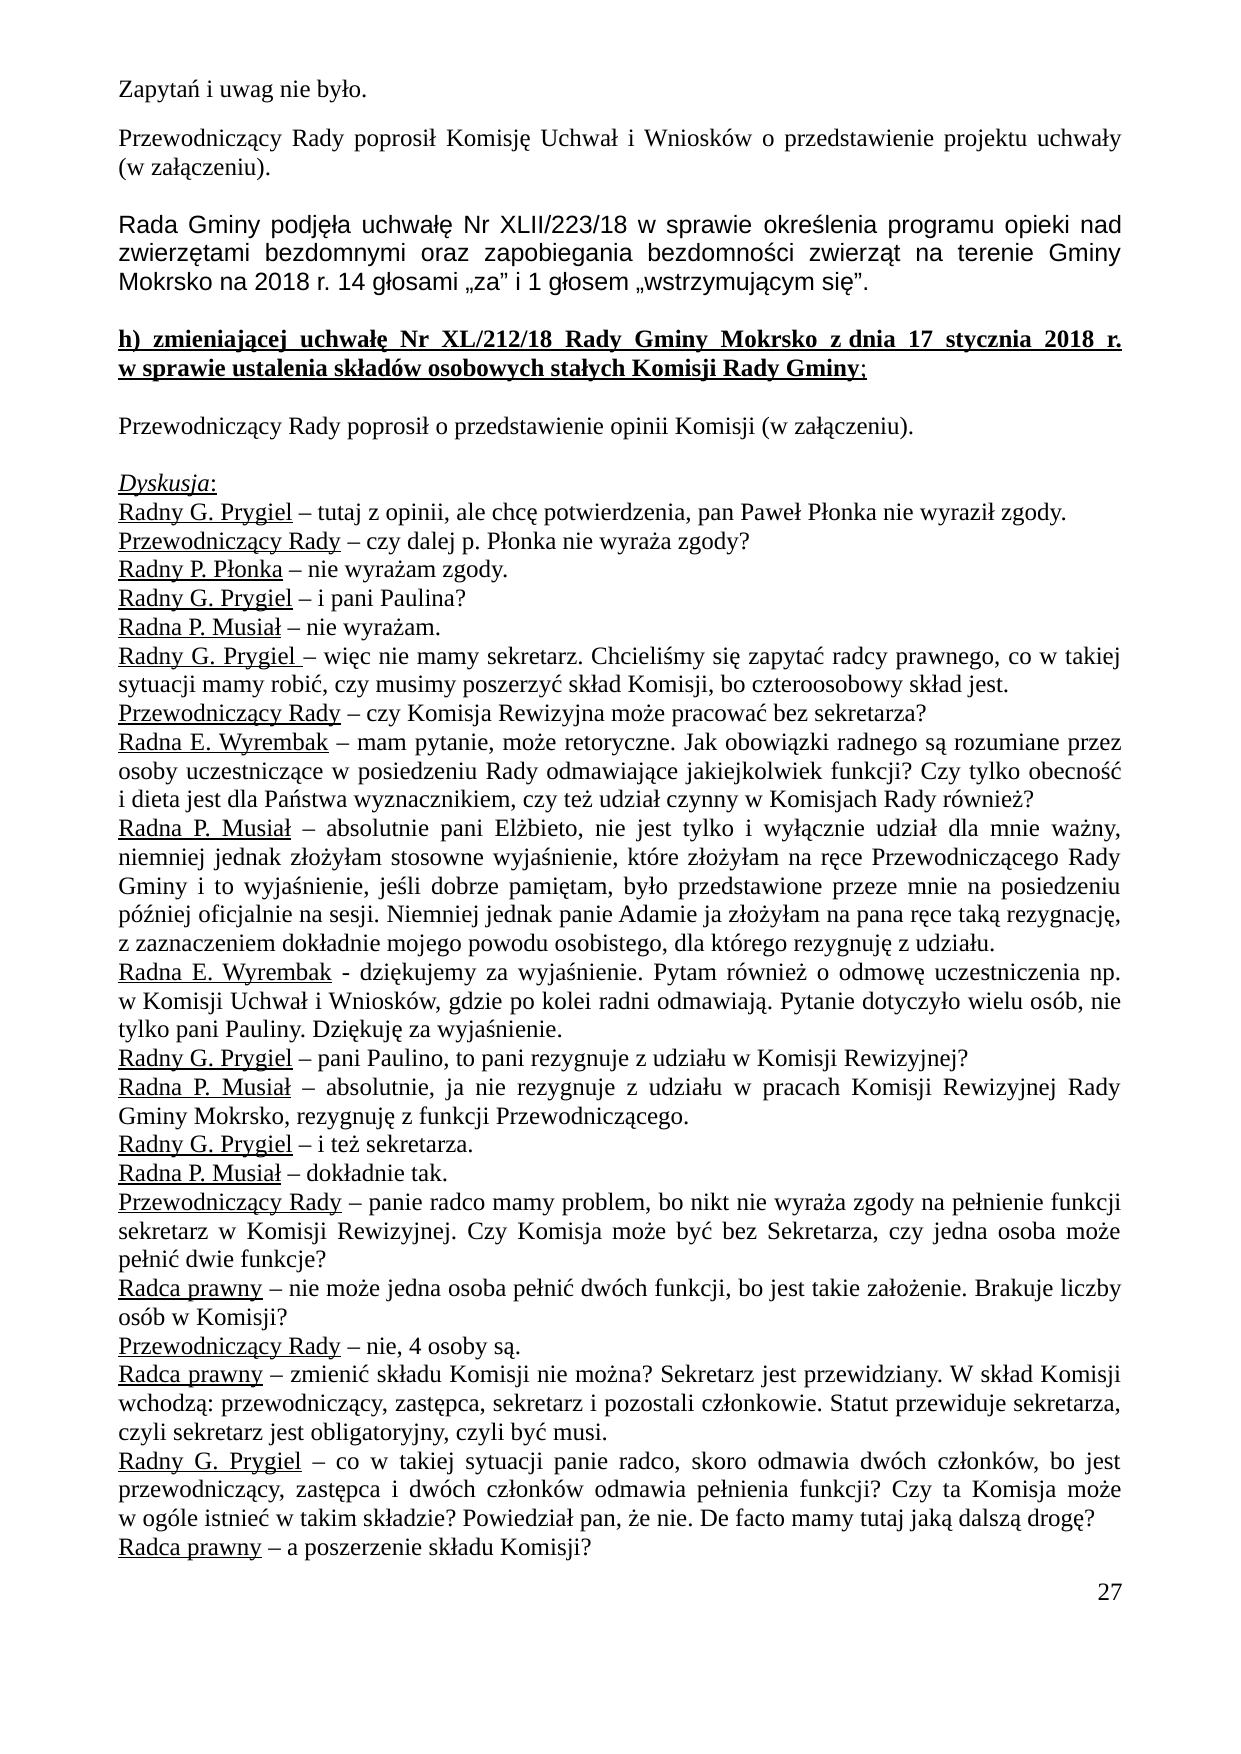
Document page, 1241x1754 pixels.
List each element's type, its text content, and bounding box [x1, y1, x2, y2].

text Radny G. Prygiel – pani Paulino, to pani rezygnuje z udziału w Komisji Rewizyjnej? [118, 1043, 1122, 1072]
text Radna E. Wyrembak - dziękujemy za wyjaśnienie. Pytam również o odmowę uczestniczenia np. w Komisji Uchwał i Wniosków, gdzie po kolei radni odmawiają. Pytanie dotyczyło wielu osób, nie tylko pani Pauliny. Dziękuję za wyjaśnienie. [118, 957, 1122, 1043]
text Radny G. Prygiel – co w takiej sytuacji panie radco, skoro odmawia dwóch członków, bo jest przewodniczący, zastępca i dwóch członków odmawia pełnienia funkcji? Czy ta Komisja może w ogóle istnieć w takim składzie? Powiedział pan, że nie. De facto mamy tutaj jaką dalszą drogę? [118, 1446, 1122, 1532]
text Przewodniczący Rady – panie radco mamy problem, bo nikt nie wyraża zgody na pełnienie funkcji sekretarz w Komisji Rewizyjnej. Czy Komisja może być bez Sekretarza, czy jedna osoba może pełnić dwie funkcje? [118, 1187, 1122, 1273]
text Radca prawny – nie może jedna osoba pełnić dwóch funkcji, bo jest takie założenie. Brakuje liczby osób w Komisji? [118, 1273, 1122, 1331]
text Rada Gminy podjęła uchwałę Nr XLII/223/18 w sprawie określenia programu opieki nad zwierzętami bezdomnymi oraz zapobiegania bezdomności zwierząt na terenie Gminy Mokrsko na 2018 r. 14 głosami „za” i 1 głosem „wstrzymującym się”. [118, 209, 1122, 296]
text Przewodniczący Rady – czy dalej p. Płonka nie wyraża zgody? [118, 526, 1122, 554]
text Radna P. Musiał – nie wyrażam. [118, 612, 1122, 641]
text Radny G. Prygiel – i pani Paulina? [118, 583, 1122, 612]
text Radna P. Musiał – absolutnie pani Elżbieto, nie jest tylko i wyłącznie udział dla mnie ważny, niemniej jednak złożyłam stosowne wyjaśnienie, które złożyłam na ręce Przewodniczącego Rady Gminy i to wyjaśnienie, jeśli dobrze pamiętam, było przedstawione przeze mnie na posiedzeniu później oficjalnie na sesji. Niemniej jednak panie Adamie ja złożyłam na pana ręce taką rezygnację, z zaznaczeniem dokładnie mojego powodu osobistego, dla którego rezygnuję z udziału. [118, 813, 1122, 957]
text Radna P. Musiał – dokładnie tak. [118, 1158, 1122, 1187]
text Radca prawny – zmienić składu Komisji nie można? Sekretarz jest przewidziany. W skład Komisji wchodzą: przewodniczący, zastępca, sekretarz i pozostali członkowie. Statut przewiduje sekretarza, czyli sekretarz jest obligatoryjny, czyli być musi. [118, 1359, 1122, 1446]
text Zapytań i uwag nie było. [118, 74, 1122, 102]
text Dyskusja: [118, 468, 1122, 497]
text Przewodniczący Rady – nie, 4 osoby są. [118, 1331, 1122, 1359]
text h) zmieniającej uchwałę Nr XL/212/18 Rady Gminy Mokrsko z dnia 17 stycznia 2018 r. [118, 324, 1122, 349]
text Radna E. Wyrembak – mam pytanie, może retoryczne. Jak obowiązki radnego są rozumiane przez osoby uczestniczące w posiedzeniu Rady odmawiające jakiejkolwiek funkcji? Czy tylko obecność i dieta jest dla Państwa wyznacznikiem, czy też udział czynny w Komisjach Rady również? [118, 727, 1122, 813]
text Radny P. Płonka – nie wyrażam zgody. [118, 554, 1122, 583]
text Przewodniczący Rady poprosił o przedstawienie opinii Komisji (w załączeniu). [118, 411, 1122, 439]
text Radny G. Prygiel – i też sekretarza. [118, 1129, 1122, 1158]
text w sprawie ustalenia składów osobowych stałych Komisji Rady Gminy; [118, 351, 1122, 382]
text Radna P. Musiał – absolutnie, ja nie rezygnuje z udziału w pracach Komisji Rewizyjnej Rady Gminy Mokrsko, rezygnuję z funkcji Przewodniczącego. [118, 1072, 1122, 1129]
text Przewodniczący Rady poprosił Komisję Uchwał i Wniosków o przedstawienie projektu uchwały (w załączeniu). [118, 123, 1122, 181]
text Radny G. Prygiel – więc nie mamy sekretarz. Chcieliśmy się zapytać radcy prawnego, co w takiej sytuacji mamy robić, czy musimy poszerzyć skład Komisji, bo czteroosobowy skład jest. [118, 641, 1122, 698]
text Radny G. Prygiel – tutaj z opinii, ale chcę potwierdzenia, pan Paweł Płonka nie wyraził zgody. [118, 497, 1122, 526]
text Przewodniczący Rady – czy Komisja Rewizyjna może pracować bez sekretarza? [118, 698, 1122, 727]
text Radca prawny – a poszerzenie składu Komisji? [118, 1532, 1122, 1561]
